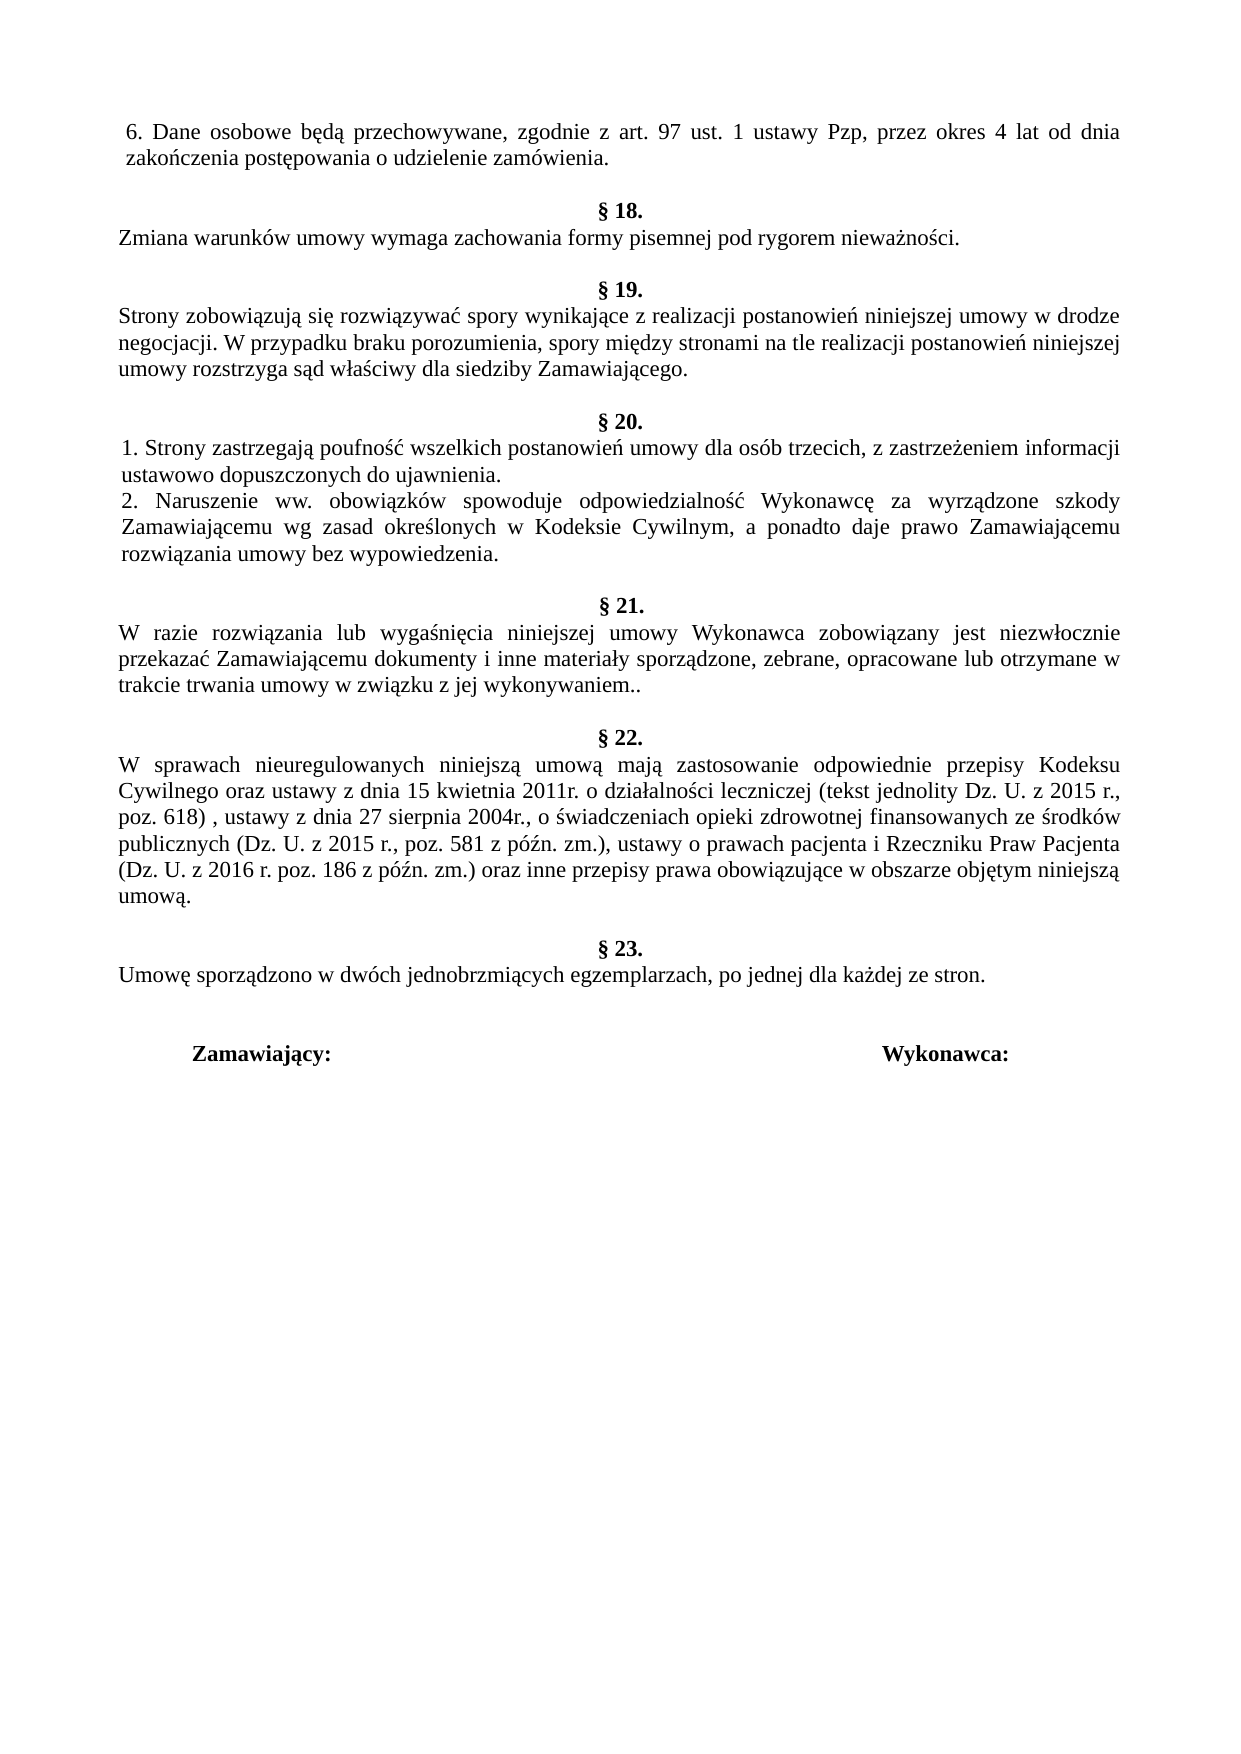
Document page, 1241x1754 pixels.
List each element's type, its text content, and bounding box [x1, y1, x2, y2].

text § 22. [118, 724, 1122, 751]
text 2. Naruszenie ww. obowiązków spowoduje odpowiedzialność Wykonawcę za wyrządzone szkody Zamawiającemu wg zasad określonych w Kodeksie Cywilnym, a ponadto daje prawo Zamawiającemu rozwiązania umowy bez wypowiedzenia. [121, 487, 1122, 566]
text § 23. [118, 935, 1122, 961]
text 6. Dane osobowe będą przechowywane, zgodnie z art. 97 ust. 1 ustawy Pzp, przez okres 4 lat od dnia zakończenia postępowania o udzielenie zamówienia. [126, 118, 1122, 171]
text W sprawach nieuregulowanych niniejszą umową mają zastosowanie odpowiednie przepisy Kodeksu Cywilnego oraz ustawy z dnia 15 kwietnia 2011r. o działalności leczniczej (tekst jednolity Dz. U. z 2015 r., poz. 618) , ustawy z dnia 27 sierpnia 2004r., o świadczeniach opieki zdrowotnej finansowanych ze środków publicznych (Dz. U. z 2015 r., poz. 581 z późn. zm.), ustawy o prawach pacjenta i Rzeczniku Praw Pacjenta (Dz. U. z 2016 r. poz. 186 z późn. zm.) oraz inne przepisy prawa obowiązujące w obszarze objętym niniejszą umową. [118, 751, 1122, 909]
text § 21. [121, 592, 1122, 619]
text 1. Strony zastrzegają poufność wszelkich postanowień umowy dla osób trzecich, z zastrzeżeniem informacji ustawowo dopuszczonych do ujawnienia. [121, 434, 1122, 487]
text Strony zobowiązują się rozwiązywać spory wynikające z realizacji postanowień niniejszej umowy w drodze negocjacji. W przypadku braku porozumienia, spory między stronami na tle realizacji postanowień niniejszej umowy rozstrzyga sąd właściwy dla siedziby Zamawiającego. [118, 303, 1122, 382]
text W razie rozwiązania lub wygaśnięcia niniejszej umowy Wykonawca zobowiązany jest niezwłocznie przekazać Zamawiającemu dokumenty i inne materiały sporządzone, zebrane, opracowane lub otrzymane w trakcie trwania umowy w związku z jej wykonywaniem.. [118, 619, 1122, 698]
text Umowę sporządzono w dwóch jednobrzmiących egzemplarzach, po jednej dla każdej ze stron. [118, 961, 1122, 988]
text Zamawiający: Wykonawca: [118, 1041, 1122, 1067]
text § 19. [118, 276, 1122, 303]
text § 18. [118, 197, 1122, 223]
text Zmiana warunków umowy wymaga zachowania formy pisemnej pod rygorem nieważności. [118, 223, 1122, 250]
text § 20. [118, 408, 1122, 434]
